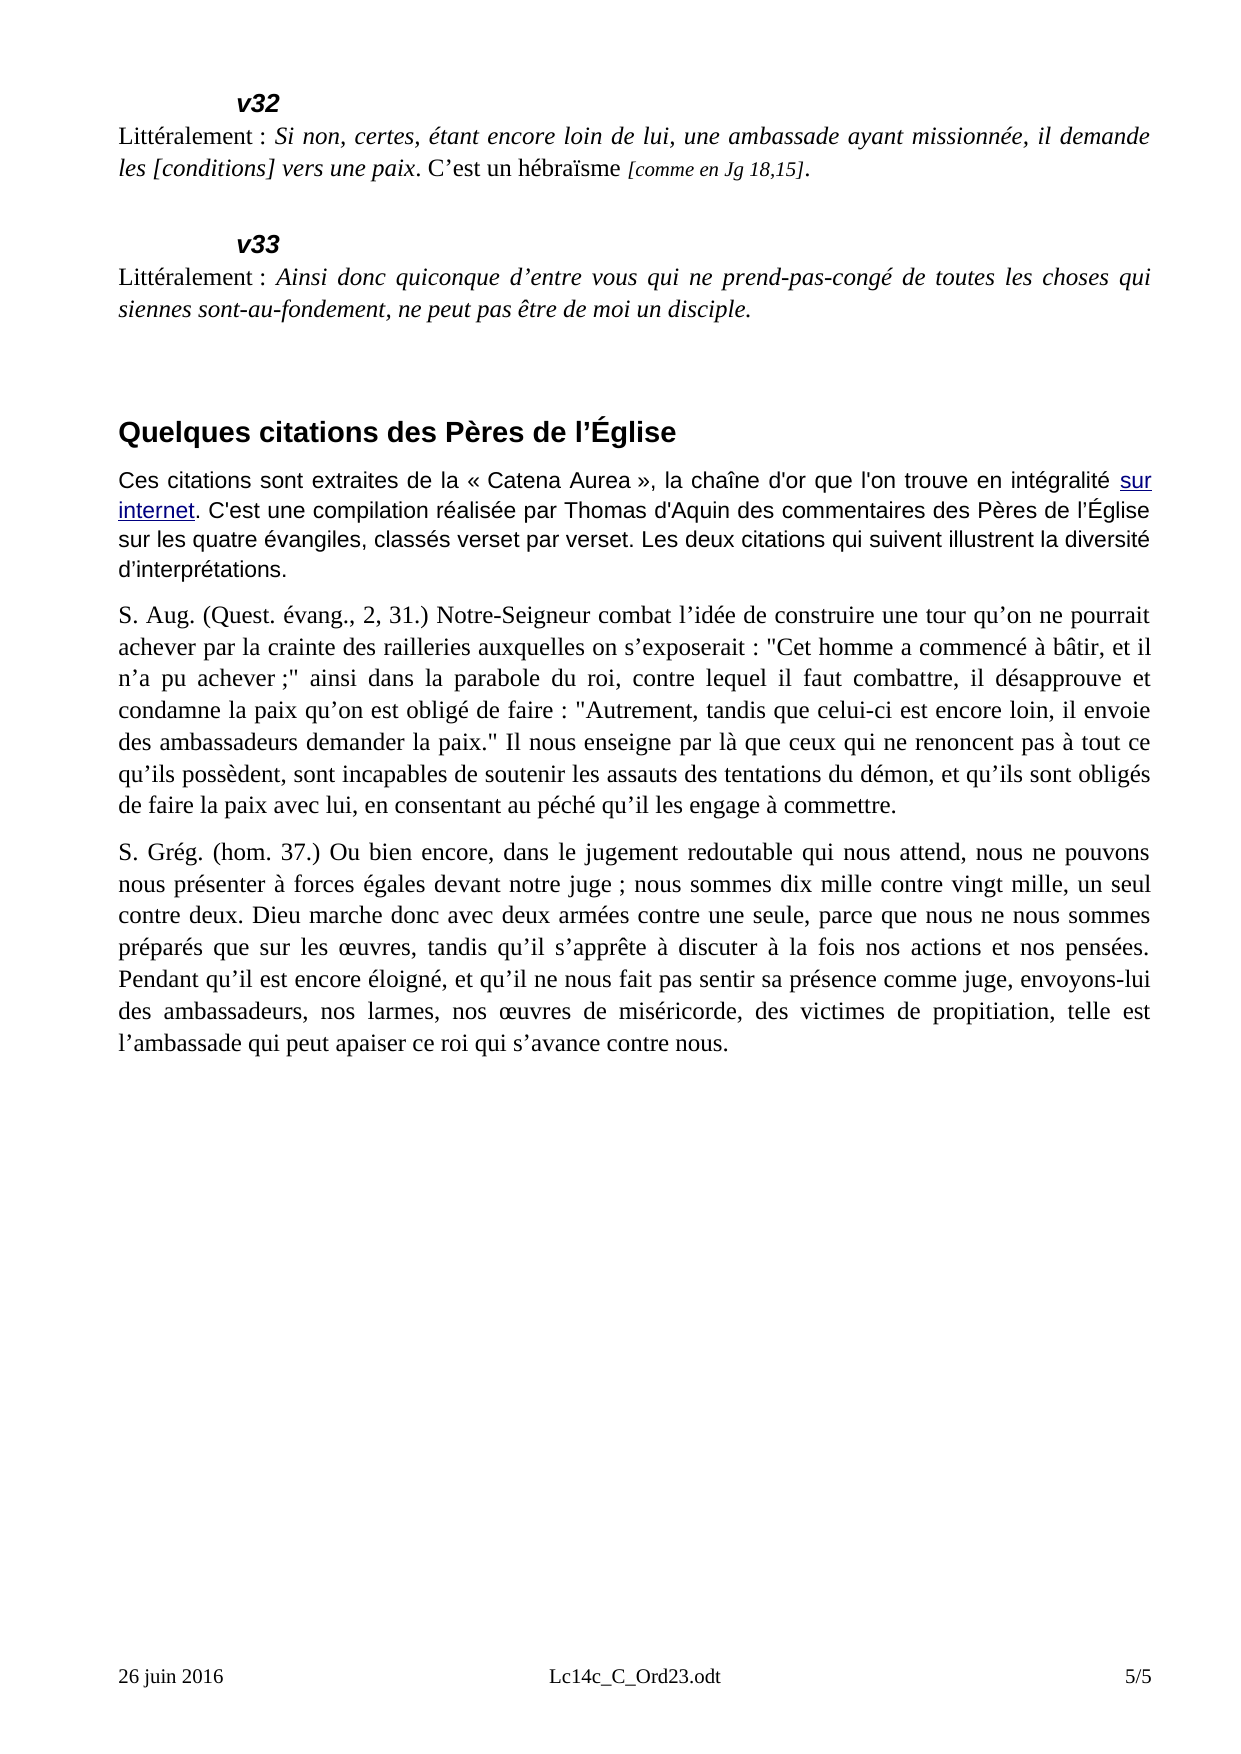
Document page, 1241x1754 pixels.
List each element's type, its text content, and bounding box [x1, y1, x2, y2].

text Ces citations sont extraites de la « Catena Aurea », la chaîne d'or que l'on trouve en intégralité sur internet. C'est une compilation réalisée par Thomas d'Aquin des commentaires des Pères de l’Église sur les quatre évangiles, classés verset par verset. Les deux citations qui suivent illustrent la diversité d’interprétations. [118, 468, 1152, 582]
text S. Aug. (Quest. évang., 2, 31.) Notre-Seigneur combat l’idée de construire une tour qu’on ne pourrait achever par la crainte des railleries auxquelles on s’exposerait : "Cet homme a commencé à bâtir, et il n’a pu achever ;" ainsi dans la parabole du roi, contre lequel il faut combattre, il désapprouve et condamne la paix qu’on est obligé de faire : "Autrement, tandis que celui-ci est encore loin, il envoie des ambassadeurs demander la paix." Il nous enseigne par là que ceux qui ne renoncent pas à tout ce qu’ils possèdent, sont incapables de soutenir les assauts des tentations du démon, et qu’ils sont obligés de faire la paix avec lui, en consentant au péché qu’il les engage à commettre. [118, 601, 1152, 819]
subtitle v32 [236, 88, 1152, 118]
subtitle Quelques citations des Pères de l’Église [118, 416, 1152, 449]
text Littéralement : Si non, certes, étant encore loin de lui, une ambassade ayant missionnée, il demande les [conditions] vers une paix. C’est un hébraïsme [comme en Jg 18,15]. [118, 122, 1152, 181]
text S. Grég. (hom. 37.) Ou bien encore, dans le jugement redoutable qui nous attend, nous ne pouvons nous présenter à forces égales devant notre juge ; nous sommes dix mille contre vingt mille, un seul contre deux. Dieu marche donc avec deux armées contre une seule, parce que nous ne nous sommes préparés que sur les œuvres, tandis qu’il s’apprête à discuter à la fois nos actions et nos pensées. Pendant qu’il est encore éloigné, et qu’il ne nous fait pas sentir sa présence comme juge, envoyons-lui des ambassadeurs, nos larmes, nos œuvres de miséricorde, des victimes de propitiation, telle est l’ambassade qui peut apaiser ce roi qui s’avance contre nous. [118, 838, 1152, 1056]
text Littéralement : Ainsi donc quiconque d’entre vous qui ne prend-pas-congé de toutes les choses qui siennes sont-au-fondement, ne peut pas être de moi un disciple. [118, 263, 1152, 323]
subtitle v33 [236, 230, 1152, 259]
